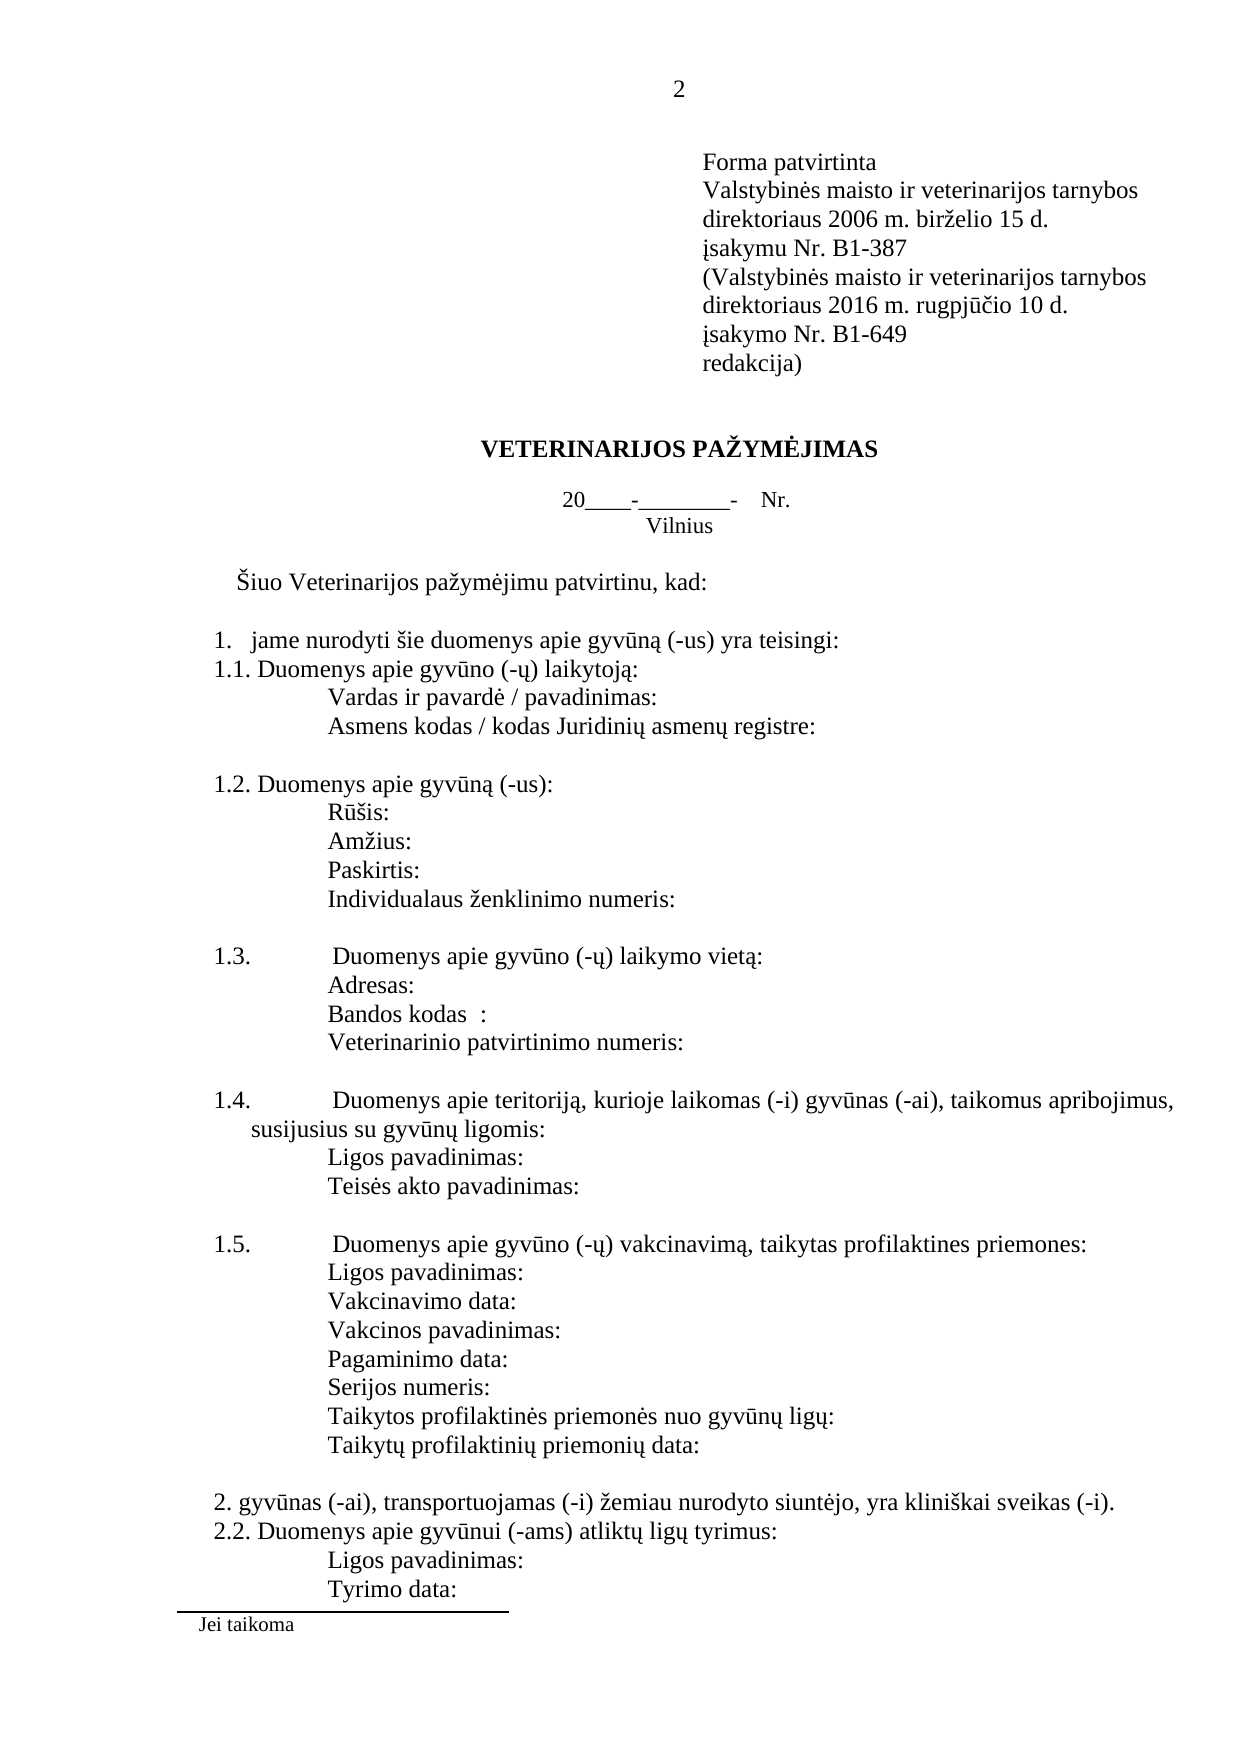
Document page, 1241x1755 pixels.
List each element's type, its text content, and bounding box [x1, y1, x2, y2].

text 1.3. Duomenys apie gyvūno (-ų) laikymo vietą: [213, 941, 1175, 970]
text Individualaus ženklinimo numeris: [266, 884, 1171, 912]
text Teisės akto pavadinimas: [252, 1171, 656, 1200]
text Adresas: [266, 970, 1171, 999]
text Vilnius [177, 512, 1181, 539]
text redakcija) [702, 348, 1181, 377]
text 20____-________- Nr. [177, 486, 1181, 512]
text Veterinarinio patvirtinimo numeris: [266, 1027, 1171, 1056]
text Vakcinos pavadinimas: [316, 1315, 1171, 1344]
text 1.4. Duomenys apie teritoriją, kurioje laikomas (-i) gyvūnas (-ai), taikomus apribojimus, susijusius su gyvūnų ligomis: [213, 1085, 1175, 1142]
text 1.2. Duomenys apie gyvūną (-us): [191, 769, 1175, 797]
text Ligos pavadinimas: [252, 1142, 656, 1171]
text 2. gyvūnas (-ai), transportuojamas (-i) žemiau nurodyto siuntėjo, yra kliniškai sveikas (-i). [191, 1487, 1175, 1516]
text Jei taikoma [177, 1612, 1181, 1636]
text Pagaminimo data: [311, 1344, 1171, 1372]
text 1. jame nurodyti šie duomenys apie gyvūną (-us) yra teisingi: [213, 625, 1175, 654]
text įsakymo Nr. B1-649 [702, 319, 1181, 348]
text Šiuo Veterinarijos pažymėjimu patvirtinu, kad: [177, 567, 1175, 596]
text Amžius: [266, 826, 1171, 855]
text 2.2. Duomenys apie gyvūnui (-ams) atliktų ligų tyrimus: [191, 1516, 1175, 1545]
text Vardas ir pavardė / pavadinimas: [266, 682, 1171, 711]
text Paskirtis: [266, 855, 1171, 884]
text Valstybinės maisto ir veterinarijos tarnybos [702, 176, 1181, 204]
text Taikytos profilaktinės priemonės nuo gyvūnų ligų: [311, 1401, 1171, 1430]
text Asmens kodas / kodas Juridinių asmenų registre: [266, 711, 1171, 740]
text direktoriaus 2016 m. rugpjūčio 10 d. [702, 291, 1181, 319]
text Tyrimo data: [311, 1574, 1171, 1602]
text (Valstybinės maisto ir veterinarijos tarnybos [702, 262, 1181, 291]
text Taikytų profilaktinių priemonių data: [311, 1430, 1171, 1459]
text Ligos pavadinimas: [252, 1257, 656, 1286]
text Vakcinavimo data: [311, 1286, 1171, 1315]
text įsakymu Nr. B1-387 [702, 233, 1181, 262]
text 1.1. Duomenys apie gyvūno (-ų) laikytoją: [191, 654, 1175, 682]
text Bandos kodas: [266, 999, 1171, 1027]
text Rūšis: [266, 797, 1171, 826]
text direktoriaus 2006 m. birželio 15 d. [702, 204, 1181, 233]
text Forma patvirtinta [702, 147, 1181, 176]
text VETERINARIJOS PAŽYMĖJIMAS [177, 434, 1181, 463]
text Ligos pavadinimas: [252, 1545, 656, 1574]
text 1.5. Duomenys apie gyvūno (-ų) vakcinavimą, taikytas profilaktines priemones: [213, 1229, 1175, 1257]
text Serijos numeris: [305, 1372, 1171, 1401]
